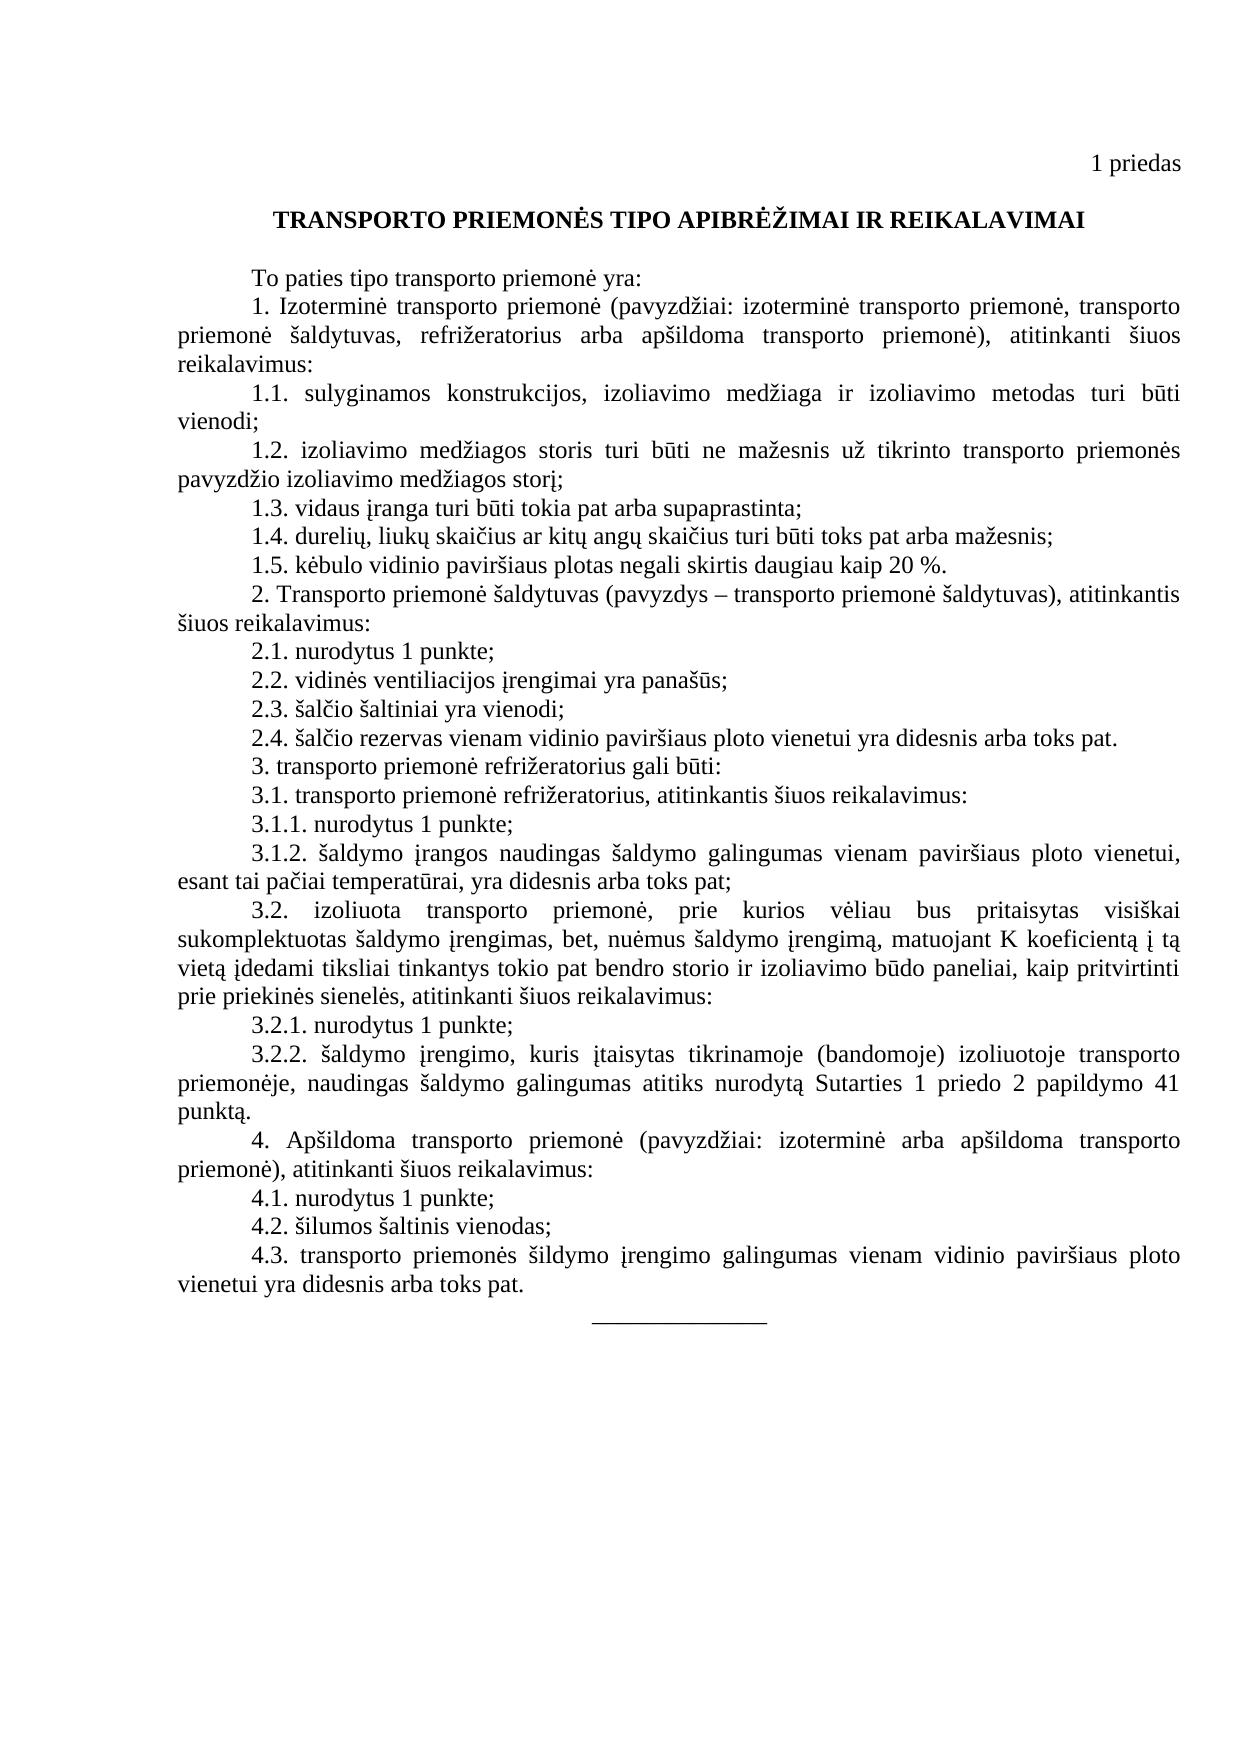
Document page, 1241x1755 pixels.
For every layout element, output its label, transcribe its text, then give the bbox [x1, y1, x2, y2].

text 4. Apšildoma transporto priemonė (pavyzdžiai: izoterminė arba apšildoma transporto priemonė), atitinkanti šiuos reikalavimus: [177, 1125, 1181, 1183]
text 1.5. kėbulo vidinio paviršiaus plotas negali skirtis daugiau kaip 20 %. [177, 550, 1181, 579]
text 3.1.2. šaldymo įrangos naudingas šaldymo galingumas vienam paviršiaus ploto vienetui, esant tai pačiai temperatūrai, yra didesnis arba toks pat; [177, 838, 1181, 895]
text 3.1.1. nurodytus 1 punkte; [177, 809, 1181, 838]
text 2.2. vidinės ventiliacijos įrengimai yra panašūs; [177, 665, 1181, 694]
text 1 priedas [177, 148, 1181, 176]
text TRANSPORTO PRIEMONĖS TIPO APIBRĖŽIMAI IR REIKALAVIMAI [177, 205, 1181, 234]
text 2.4. šalčio rezervas vienam vidinio paviršiaus ploto vienetui yra didesnis arba toks pat. [177, 723, 1181, 751]
text ______________ [177, 1298, 1181, 1326]
text 3.2.2. šaldymo įrengimo, kuris įtaisytas tikrinamoje (bandomoje) izoliuotoje transporto priemonėje, naudingas šaldymo galingumas atitiks nurodytą Sutarties 1 priedo 2 papildymo 41 punktą. [177, 1039, 1181, 1125]
text 1.2. izoliavimo medžiagos storis turi būti ne mažesnis už tikrinto transporto priemonės pavyzdžio izoliavimo medžiagos storį; [177, 435, 1181, 493]
text 4.2. šilumos šaltinis vienodas; [177, 1211, 1181, 1240]
text 3.2.1. nurodytus 1 punkte; [177, 1010, 1181, 1039]
text 3.1. transporto priemonė refrižeratorius, atitinkantis šiuos reikalavimus: [177, 780, 1181, 809]
text 2.3. šalčio šaltiniai yra vienodi; [177, 694, 1181, 723]
text 2.1. nurodytus 1 punkte; [177, 636, 1181, 665]
text 3. transporto priemonė refrižeratorius gali būti: [177, 751, 1181, 780]
text 4.3. transporto priemonės šildymo įrengimo galingumas vienam vidinio paviršiaus ploto vienetui yra didesnis arba toks pat. [177, 1240, 1181, 1298]
text 1.3. vidaus įranga turi būti tokia pat arba supaprastinta; [177, 493, 1181, 521]
text 1.1. sulyginamos konstrukcijos, izoliavimo medžiaga ir izoliavimo metodas turi būti vienodi; [177, 378, 1181, 435]
text To paties tipo transporto priemonė yra: [177, 263, 1181, 291]
text 2. Transporto priemonė šaldytuvas (pavyzdys – transporto priemonė šaldytuvas), atitinkantis šiuos reikalavimus: [177, 579, 1181, 636]
text 4.1. nurodytus 1 punkte; [177, 1183, 1181, 1211]
text 1.4. durelių, liukų skaičius ar kitų angų skaičius turi būti toks pat arba mažesnis; [177, 521, 1181, 550]
text 3.2. izoliuota transporto priemonė, prie kurios vėliau bus pritaisytas visiškai sukomplektuotas šaldymo įrengimas, bet, nuėmus šaldymo įrengimą, matuojant K koeficientą į tą vietą įdedami tiksliai tinkantys tokio pat bendro storio ir izoliavimo būdo paneliai, kaip pritvirtinti prie priekinės sienelės, atitinkanti šiuos reikalavimus: [177, 895, 1181, 1010]
text 1. Izoterminė transporto priemonė (pavyzdžiai: izoterminė transporto priemonė, transporto priemonė šaldytuvas, refrižeratorius arba apšildoma transporto priemonė), atitinkanti šiuos reikalavimus: [177, 291, 1181, 378]
